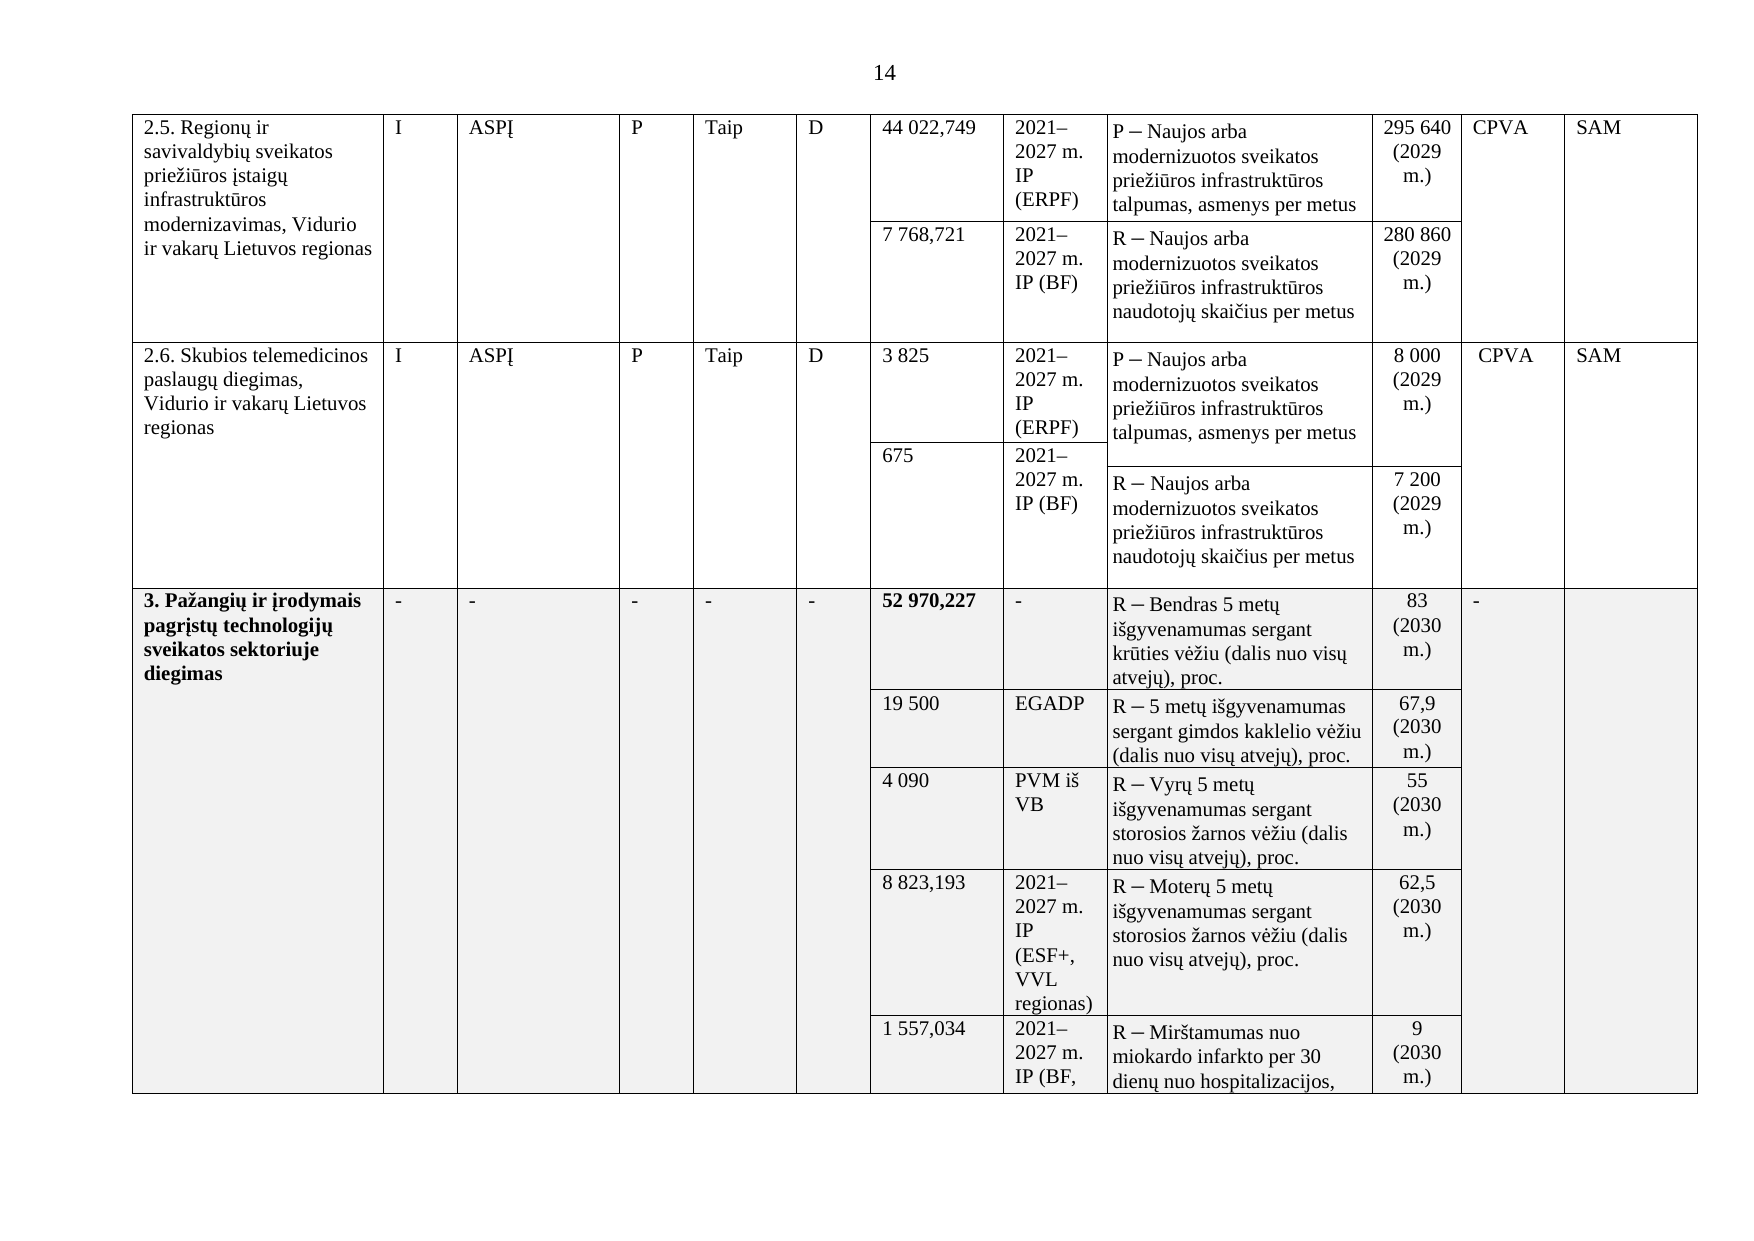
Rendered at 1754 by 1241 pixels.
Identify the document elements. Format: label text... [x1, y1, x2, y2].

table_cell 1 557,034 [871, 1016, 1003, 1093]
table_cell 19 500 [871, 690, 1003, 767]
table_cell D [797, 115, 870, 342]
table_cell Taip [694, 343, 796, 587]
table_cell - [1462, 589, 1564, 1093]
table_cell 2.5. Regionų ir savivaldybių sveikatos priežiūros įstaigų infrastruktūros modernizavimas, Vidurio ir vakarų Lietuvos regionas [133, 115, 383, 342]
table_cell 280 860 (2029 m.) [1373, 222, 1461, 342]
table_cell R – Mirštamumas nuo miokardo infarkto per 30 dienų nuo hospitalizacijos, [1108, 1016, 1372, 1093]
table_cell SAM [1565, 343, 1697, 587]
table_cell P – Naujos arba modernizuotos sveikatos priežiūros infrastruktūros talpumas, asmenys per metus [1108, 343, 1372, 466]
table_cell 83 (2030 m.) [1373, 589, 1461, 689]
table_cell 7 768,721 [871, 222, 1003, 342]
table_cell 3 825 [871, 343, 1003, 442]
table_cell 2021–2027 m. IP (BF) [1004, 222, 1107, 342]
table_cell EGADP [1004, 690, 1107, 767]
table_cell I [384, 115, 457, 342]
table_cell 9 (2030 m.) [1373, 1016, 1461, 1093]
table_cell P [620, 115, 693, 342]
table_cell 295 640 (2029 m.) [1373, 115, 1461, 221]
table_cell 62,5 (2030 m.) [1373, 870, 1461, 1015]
table_cell R – 5 metų išgyvenamumas sergant gimdos kaklelio vėžiu (dalis nuo visų atvejų), proc. [1108, 690, 1372, 767]
table_cell 52 970,227 [871, 589, 1003, 689]
table_cell ASPĮ [458, 115, 619, 342]
table_cell 3. Pažangių ir įrodymais pagrįstų technologijų sveikatos sektoriuje diegimas [133, 589, 383, 1093]
table_cell - [458, 589, 619, 1093]
table_cell - [1004, 589, 1107, 689]
table_cell SAM [1565, 115, 1697, 342]
table_cell 4 090 [871, 768, 1003, 869]
table_cell CPVA [1462, 115, 1564, 342]
table_cell 2021–2027 m. IP (ERPF) [1004, 343, 1107, 442]
table_cell 8 823,193 [871, 870, 1003, 1015]
table_cell - [797, 589, 870, 1093]
table_cell D [797, 343, 870, 587]
table_cell 2021–2027 m. IP (BF) [1004, 443, 1107, 587]
table_cell 2021–2027 m. IP (ERPF) [1004, 115, 1107, 221]
table_cell 2021–2027 m. IP (BF, [1004, 1016, 1107, 1093]
table_cell PVM iš VB [1004, 768, 1107, 869]
table_cell 8 000 (2029 m.) [1373, 343, 1461, 466]
table_cell P – Naujos arba modernizuotos sveikatos priežiūros infrastruktūros talpumas, asmenys per metus [1108, 115, 1372, 221]
table_cell R – Moterų 5 metų išgyvenamumas sergant storosios žarnos vėžiu (dalis nuo visų atvejų), proc. [1108, 870, 1372, 1015]
table_cell ASPĮ [458, 343, 619, 587]
table_cell R – Vyrų 5 metų išgyvenamumas sergant storosios žarnos vėžiu (dalis nuo visų atvejų), proc. [1108, 768, 1372, 869]
table_cell 7 200 (2029 m.) [1373, 467, 1461, 587]
table_cell 2.6. Skubios telemedicinos paslaugų diegimas, Vidurio ir vakarų Lietuvos regionas [133, 343, 383, 587]
table_cell 2021–2027 m. IP (ESF+, VVL regionas) [1004, 870, 1107, 1015]
table_cell - [620, 589, 693, 1093]
table_cell R – Naujos arba modernizuotos sveikatos priežiūros infrastruktūros naudotojų skaičius per metus [1108, 467, 1372, 587]
table_cell [1565, 589, 1697, 1093]
table_cell I [384, 343, 457, 587]
table_cell - [694, 589, 796, 1093]
table_cell R – Naujos arba modernizuotos sveikatos priežiūros infrastruktūros naudotojų skaičius per metus [1108, 222, 1372, 342]
table_cell CPVA [1462, 343, 1564, 587]
table_cell Taip [694, 115, 796, 342]
table_cell P [620, 343, 693, 587]
table_cell 55 (2030 m.) [1373, 768, 1461, 869]
table_cell - [384, 589, 457, 1093]
table_cell R – Bendras 5 metų išgyvenamumas sergant krūties vėžiu (dalis nuo visų atvejų), proc. [1108, 589, 1372, 689]
table_cell 44 022,749 [871, 115, 1003, 221]
table_cell 67,9 (2030 m.) [1373, 690, 1461, 767]
table_cell 675 [871, 443, 1003, 587]
